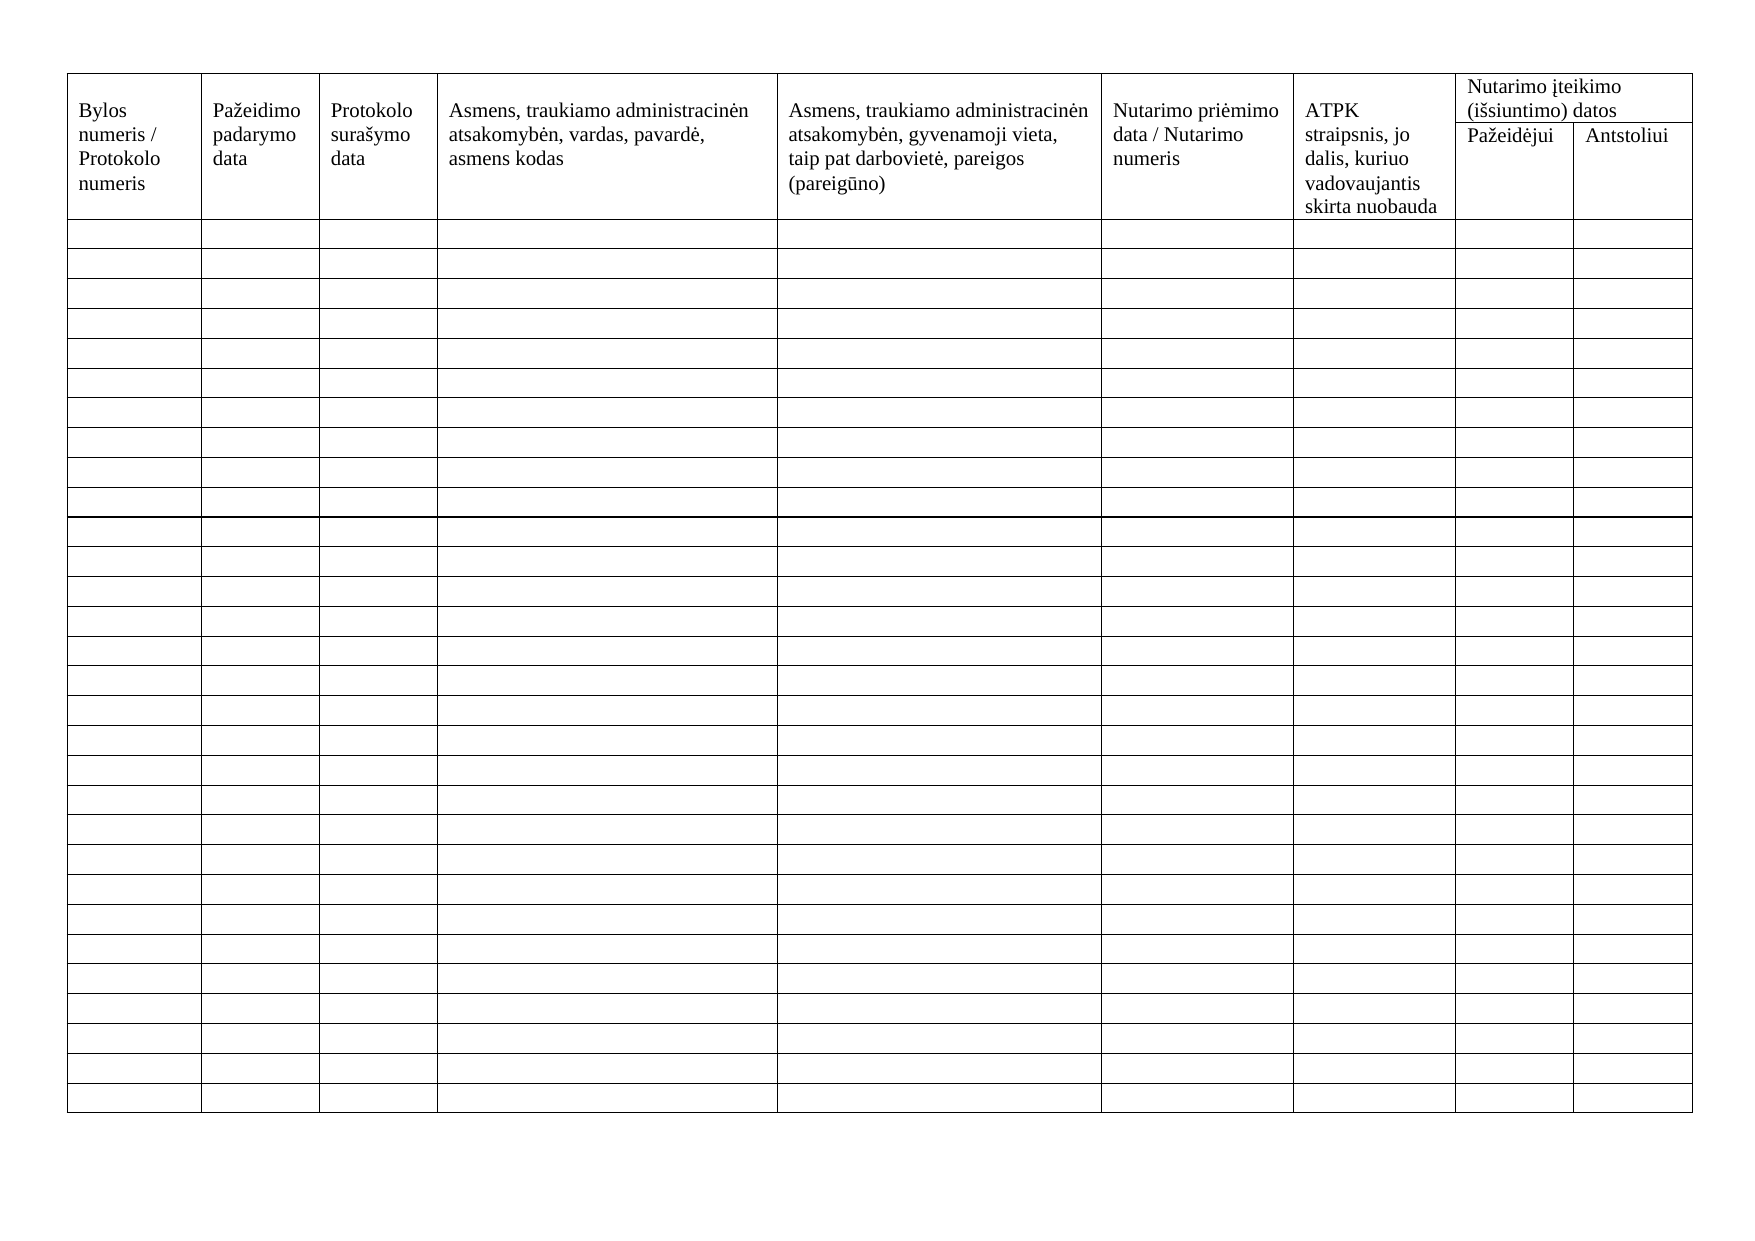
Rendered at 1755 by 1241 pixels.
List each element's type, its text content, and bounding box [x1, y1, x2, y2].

table_cell [1574, 458, 1692, 487]
table_cell [1102, 935, 1293, 963]
table_cell [778, 845, 1101, 874]
table_cell [202, 1054, 319, 1082]
table_cell [202, 637, 319, 665]
table_cell [1294, 249, 1455, 278]
table_cell [1456, 1084, 1573, 1112]
table_cell [68, 756, 201, 784]
table_cell [320, 726, 437, 755]
table_cell [778, 488, 1101, 516]
table_cell [1456, 309, 1573, 338]
table_cell [1456, 547, 1573, 576]
table_cell [1574, 220, 1692, 248]
table_cell [1574, 875, 1692, 904]
table_cell [68, 845, 201, 874]
table_cell [1102, 964, 1293, 993]
table_cell [778, 786, 1101, 814]
table_cell [202, 428, 319, 457]
table_cell [68, 577, 201, 606]
table_cell [68, 1084, 201, 1112]
table_cell [1574, 786, 1692, 814]
table_cell [1102, 756, 1293, 784]
table_cell [778, 756, 1101, 784]
table_cell [1294, 964, 1455, 993]
table_cell [202, 518, 319, 546]
table_cell [438, 875, 777, 904]
table_cell [68, 279, 201, 308]
table_cell [438, 339, 777, 367]
table_cell [1102, 845, 1293, 874]
table_cell [320, 696, 437, 725]
table_cell [68, 666, 201, 695]
table_cell [202, 815, 319, 844]
table_cell [202, 726, 319, 755]
table_cell [778, 398, 1101, 427]
table_cell [202, 905, 319, 933]
table_cell [1294, 547, 1455, 576]
table_cell [778, 607, 1101, 636]
table_cell [320, 666, 437, 695]
table_cell [1102, 279, 1293, 308]
table_cell [202, 488, 319, 516]
table_cell [202, 786, 319, 814]
table_cell [68, 249, 201, 278]
table_cell [1574, 905, 1692, 933]
table_cell [438, 488, 777, 516]
table_cell [1294, 696, 1455, 725]
table_header Bylos numeris / Protokolo numeris [68, 74, 201, 218]
table_cell [778, 220, 1101, 248]
table_cell [1294, 428, 1455, 457]
table_cell [438, 577, 777, 606]
table_cell [1456, 786, 1573, 814]
table_cell [320, 1054, 437, 1082]
table_cell [1574, 1084, 1692, 1112]
table_cell [1456, 815, 1573, 844]
table_cell [438, 1084, 777, 1112]
table_cell [1102, 398, 1293, 427]
table_cell [1102, 369, 1293, 397]
table_cell [1456, 428, 1573, 457]
table_cell [1294, 220, 1455, 248]
table_cell [438, 1054, 777, 1082]
table_cell [1456, 935, 1573, 963]
table_cell [438, 964, 777, 993]
table_cell [1574, 369, 1692, 397]
table_cell [1574, 756, 1692, 784]
table_cell [438, 249, 777, 278]
table_cell [1574, 279, 1692, 308]
table_cell [438, 279, 777, 308]
table_cell [68, 488, 201, 516]
table_cell [320, 369, 437, 397]
table_cell [1456, 607, 1573, 636]
table_cell [1102, 518, 1293, 546]
table_cell [1456, 488, 1573, 516]
table_header Asmens, traukiamo administracinėn atsakomybėn, gyvenamoji vieta, taip pat darbovietė, pareigos (pareigūno) [778, 74, 1101, 218]
table_cell [778, 458, 1101, 487]
table_cell [438, 935, 777, 963]
table_cell [778, 935, 1101, 963]
table_cell [320, 458, 437, 487]
table_cell [1574, 249, 1692, 278]
table_cell [778, 726, 1101, 755]
table_cell [1294, 369, 1455, 397]
table_cell [438, 637, 777, 665]
table_cell [202, 547, 319, 576]
table_cell [1456, 518, 1573, 546]
table_cell [320, 1024, 437, 1053]
table_cell [1294, 1024, 1455, 1053]
table_cell [778, 696, 1101, 725]
table_cell [68, 547, 201, 576]
table_cell [320, 339, 437, 367]
table_cell [438, 815, 777, 844]
table_cell [1102, 696, 1293, 725]
table_cell [68, 786, 201, 814]
table_cell [68, 815, 201, 844]
table_cell [438, 398, 777, 427]
table_cell [1574, 607, 1692, 636]
table_cell [320, 964, 437, 993]
table_cell [1456, 756, 1573, 784]
table_cell [1294, 994, 1455, 1023]
table_cell [1102, 786, 1293, 814]
table_cell [1456, 994, 1573, 1023]
table_cell [202, 398, 319, 427]
table_cell [1102, 1024, 1293, 1053]
table_cell [320, 815, 437, 844]
table_cell [778, 1084, 1101, 1112]
table_cell [202, 875, 319, 904]
table_cell [1574, 1054, 1692, 1082]
table_cell [1574, 994, 1692, 1023]
table_cell [1102, 815, 1293, 844]
table_cell [1574, 518, 1692, 546]
table_cell [202, 935, 319, 963]
table_cell [1456, 696, 1573, 725]
table_cell [1102, 1054, 1293, 1082]
table_cell [1294, 666, 1455, 695]
table_cell [778, 577, 1101, 606]
table_cell [202, 994, 319, 1023]
table_cell [1574, 696, 1692, 725]
table_cell [68, 637, 201, 665]
table_cell [202, 279, 319, 308]
table_cell [438, 845, 777, 874]
table_cell [1574, 428, 1692, 457]
table_cell [202, 696, 319, 725]
table_cell [68, 935, 201, 963]
table_cell [1574, 309, 1692, 338]
table_cell [1456, 577, 1573, 606]
table_cell [1574, 637, 1692, 665]
table_cell [1456, 1024, 1573, 1053]
table_cell [1456, 1054, 1573, 1082]
table_cell [68, 875, 201, 904]
table_cell [202, 845, 319, 874]
table_cell [438, 369, 777, 397]
table_cell [68, 309, 201, 338]
table_cell [438, 696, 777, 725]
table_cell [1294, 1054, 1455, 1082]
table_cell [438, 518, 777, 546]
table_header ATPK straipsnis, jo dalis, kuriuo vadovaujantis skirta nuobauda [1294, 74, 1455, 218]
table_cell [1102, 220, 1293, 248]
table_cell [320, 428, 437, 457]
table_cell [1456, 279, 1573, 308]
table_cell [1574, 547, 1692, 576]
table_cell [1294, 279, 1455, 308]
table_cell [320, 786, 437, 814]
table_header Nutarimo priėmimo data / Nutarimo numeris [1102, 74, 1293, 218]
table_cell [320, 1084, 437, 1112]
table_cell [778, 518, 1101, 546]
table_cell [68, 398, 201, 427]
table_cell [1294, 935, 1455, 963]
table_cell [1574, 964, 1692, 993]
table_cell [1294, 815, 1455, 844]
table_cell [778, 1054, 1101, 1082]
table_cell [68, 696, 201, 725]
table_cell [320, 220, 437, 248]
table_cell [778, 339, 1101, 367]
table_cell [1574, 935, 1692, 963]
table_header Protokolo surašymo data [320, 74, 437, 218]
table_cell [202, 309, 319, 338]
table_cell [1102, 458, 1293, 487]
table_cell [1294, 607, 1455, 636]
table_cell [1102, 637, 1293, 665]
table_cell [438, 756, 777, 784]
table_cell [1102, 339, 1293, 367]
table_cell [1102, 309, 1293, 338]
table_cell [68, 339, 201, 367]
table_cell [68, 369, 201, 397]
table_cell [320, 577, 437, 606]
table_cell [778, 428, 1101, 457]
table_cell [1456, 339, 1573, 367]
table_cell [320, 309, 437, 338]
table_cell [1102, 428, 1293, 457]
table_cell [778, 279, 1101, 308]
table_cell [320, 547, 437, 576]
table_cell [1102, 726, 1293, 755]
table_cell [1294, 786, 1455, 814]
table_cell [1456, 875, 1573, 904]
table_cell [320, 279, 437, 308]
table_cell [438, 666, 777, 695]
table_cell [438, 458, 777, 487]
table_header Pažeidimo padarymo data [202, 74, 319, 218]
table_cell [320, 875, 437, 904]
table_cell [1574, 815, 1692, 844]
table_cell [202, 220, 319, 248]
table_cell [438, 428, 777, 457]
table_cell [438, 220, 777, 248]
table_cell [1294, 398, 1455, 427]
table_cell [778, 369, 1101, 397]
table_cell [202, 756, 319, 784]
table_cell [438, 1024, 777, 1053]
table_cell [1456, 845, 1573, 874]
table_cell [778, 637, 1101, 665]
table_cell [1294, 577, 1455, 606]
table_cell [202, 964, 319, 993]
table_cell [68, 1024, 201, 1053]
table_cell [68, 964, 201, 993]
table_cell [778, 994, 1101, 1023]
table_cell [320, 607, 437, 636]
table_cell [1456, 369, 1573, 397]
table_cell [1456, 398, 1573, 427]
table_cell [202, 577, 319, 606]
table_cell [438, 607, 777, 636]
table_cell [1456, 220, 1573, 248]
table_cell [1294, 1084, 1455, 1112]
table_cell [320, 637, 437, 665]
table_cell [1102, 666, 1293, 695]
table_cell [1456, 726, 1573, 755]
table_cell [778, 875, 1101, 904]
table_cell [1294, 845, 1455, 874]
table_header Asmens, traukiamo administracinėn atsakomybėn, vardas, pavardė, asmens kodas [438, 74, 777, 218]
table_cell [320, 488, 437, 516]
table_cell [202, 339, 319, 367]
table_cell [68, 1054, 201, 1082]
table_cell [202, 1024, 319, 1053]
table_header Nutarimo įteikimo (išsiuntimo) datos [1456, 74, 1692, 122]
table_cell [778, 309, 1101, 338]
table_cell [1574, 398, 1692, 427]
table_cell [778, 964, 1101, 993]
table_cell [320, 935, 437, 963]
table_cell [1574, 577, 1692, 606]
table_cell [202, 249, 319, 278]
table_cell [68, 220, 201, 248]
table_cell [68, 726, 201, 755]
table_cell [1574, 1024, 1692, 1053]
table_cell [1102, 905, 1293, 933]
table_cell [1294, 756, 1455, 784]
table_cell [438, 905, 777, 933]
table_cell [68, 994, 201, 1023]
table_cell [1102, 994, 1293, 1023]
table_cell [1102, 1084, 1293, 1112]
table_cell [1102, 577, 1293, 606]
table_cell [1102, 607, 1293, 636]
table_cell [1294, 875, 1455, 904]
table_cell [1294, 637, 1455, 665]
table_cell [320, 905, 437, 933]
table_cell [68, 518, 201, 546]
table_cell [778, 249, 1101, 278]
table_cell Antstoliui [1574, 123, 1692, 218]
table_cell [202, 369, 319, 397]
table_cell [1294, 339, 1455, 367]
table_cell [438, 786, 777, 814]
table_cell [1102, 547, 1293, 576]
table_cell [1456, 905, 1573, 933]
table_cell [202, 666, 319, 695]
table_cell [1294, 518, 1455, 546]
table_cell [1574, 339, 1692, 367]
table_cell [1574, 845, 1692, 874]
table_cell [202, 1084, 319, 1112]
table_cell [1456, 458, 1573, 487]
table_cell [1456, 964, 1573, 993]
table_cell [438, 726, 777, 755]
table_cell [1294, 905, 1455, 933]
table_cell [438, 994, 777, 1023]
table_cell [320, 994, 437, 1023]
table_cell [1294, 726, 1455, 755]
table_cell [1294, 488, 1455, 516]
table_cell [202, 458, 319, 487]
table_cell Pažeidėjui [1456, 123, 1573, 218]
table_cell [68, 428, 201, 457]
table_cell [320, 518, 437, 546]
table_cell [68, 458, 201, 487]
table_cell [68, 905, 201, 933]
table_cell [1456, 249, 1573, 278]
table_cell [778, 1024, 1101, 1053]
table_cell [320, 845, 437, 874]
table_cell [1456, 666, 1573, 695]
table_cell [778, 547, 1101, 576]
table_cell [778, 815, 1101, 844]
table_cell [1102, 875, 1293, 904]
table_cell [438, 547, 777, 576]
table_cell [1574, 726, 1692, 755]
table_cell [202, 607, 319, 636]
table_cell [1102, 488, 1293, 516]
table_cell [1574, 666, 1692, 695]
table_cell [68, 607, 201, 636]
table_cell [1574, 488, 1692, 516]
table_cell [320, 398, 437, 427]
table_cell [1456, 637, 1573, 665]
table_cell [1294, 309, 1455, 338]
table_cell [1102, 249, 1293, 278]
table_cell [1294, 458, 1455, 487]
table_cell [438, 309, 777, 338]
table_cell [778, 905, 1101, 933]
table_cell [320, 249, 437, 278]
table_cell [778, 666, 1101, 695]
table_cell [320, 756, 437, 784]
